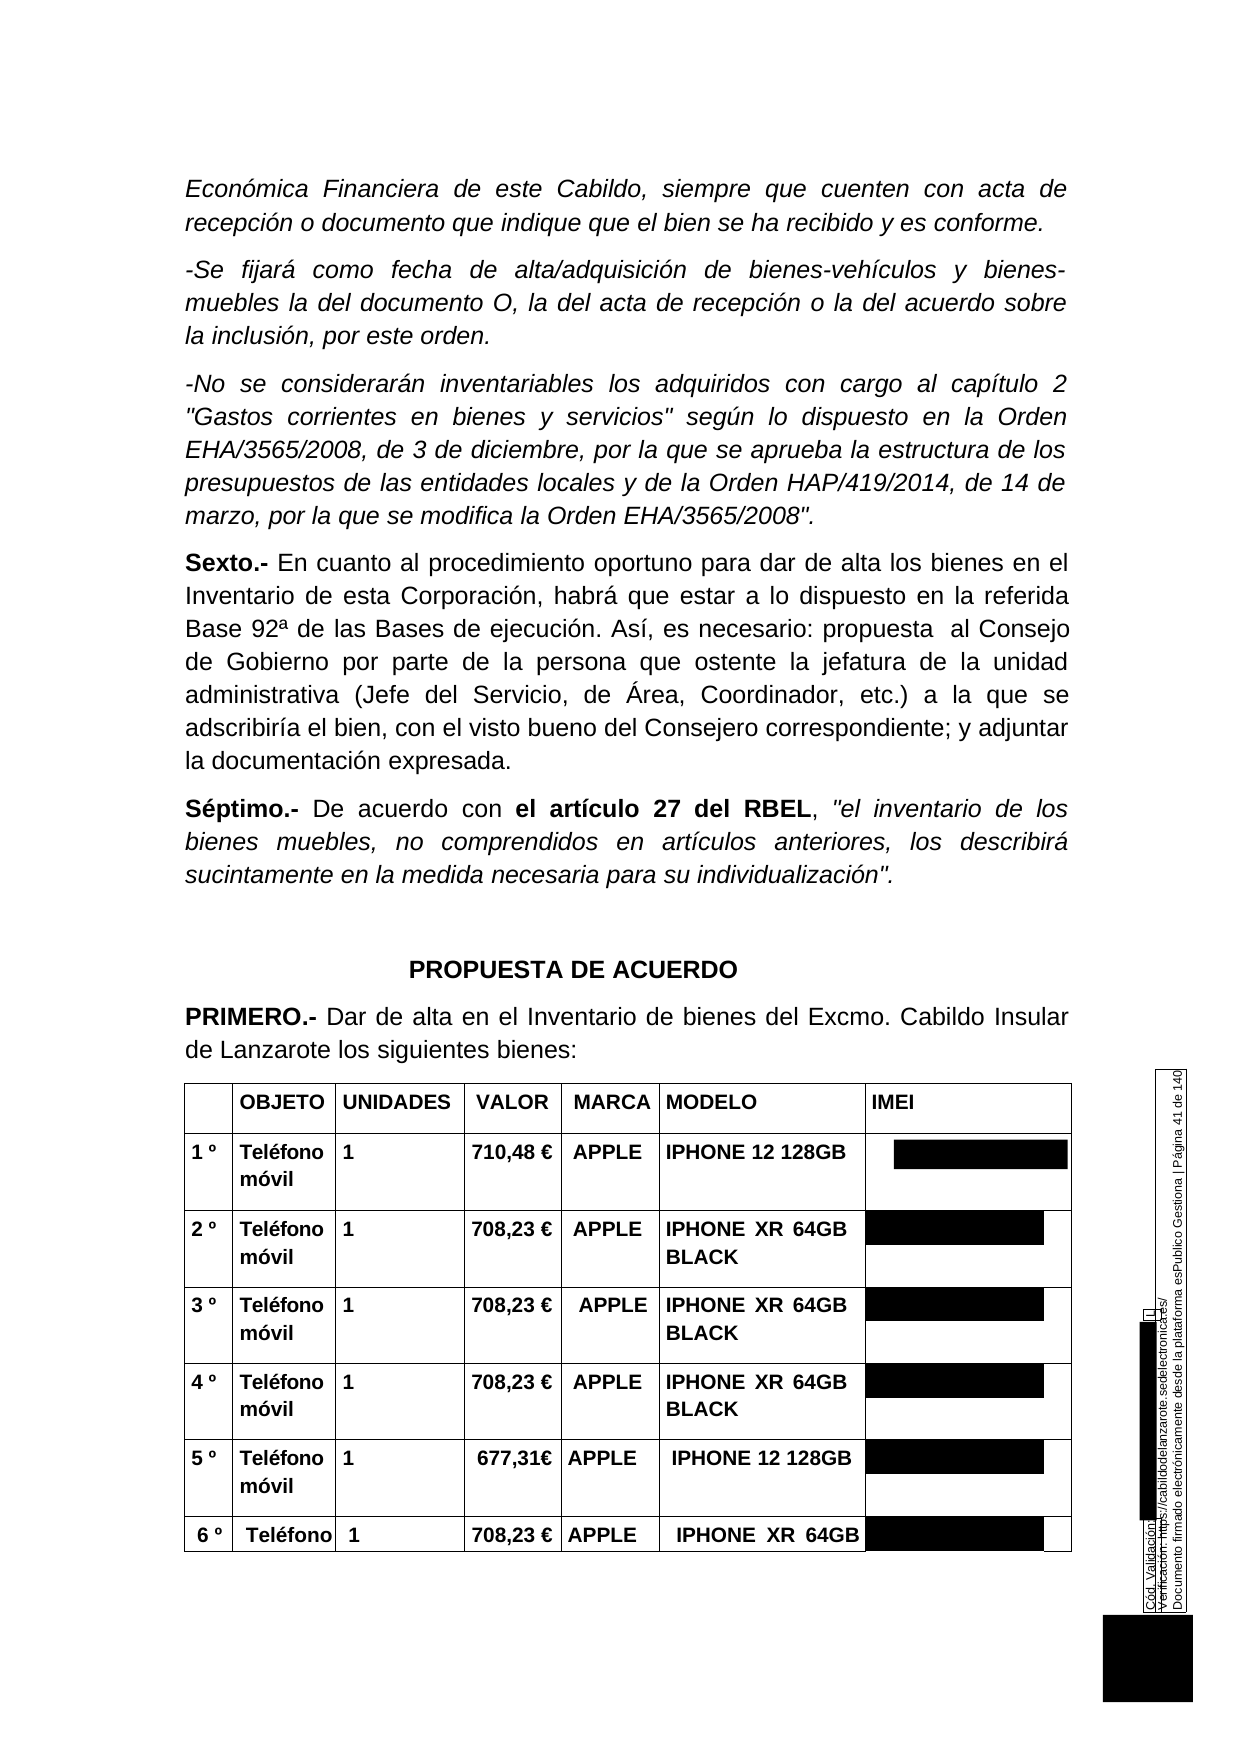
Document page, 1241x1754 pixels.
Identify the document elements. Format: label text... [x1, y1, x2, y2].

table_cell IPHONE XR 64GB BLACK [660, 1364, 865, 1439]
table_cell 4 º [185, 1364, 232, 1439]
table_cell Teléfono móvil [233, 1364, 335, 1439]
subtitle PROPUESTA DE ACUERDO [211, 955, 936, 983]
table_cell [1044, 1211, 1071, 1245]
table_cell [875, 1517, 1044, 1551]
table_cell APPLE [562, 1440, 659, 1516]
table_cell Teléfono [233, 1517, 335, 1551]
table_cell IPHONE XR 64GB [660, 1517, 865, 1551]
table_cell [1044, 1440, 1071, 1474]
table_header OBJETO [233, 1084, 335, 1133]
table_cell 677,31€ [465, 1440, 561, 1516]
table_cell 710,48 € [465, 1134, 561, 1210]
table_cell [866, 1440, 1044, 1474]
table_cell [866, 1288, 1044, 1321]
table_header MODELO [660, 1084, 865, 1133]
text Verificación: https://cabildodelanzarote.sedelectronica.es/ [1156, 1071, 1169, 1612]
text Séptimo.- De acuerdo con el artículo 27 del RBEL, "el inventario de los bienes muebles, no comprendidos en artículos anteriores, los describirá sucintamente en la medida necesaria para su individualización". [185, 793, 1069, 888]
table_cell [866, 1364, 1044, 1398]
text -No se considerarán inventariables los adquiridos con cargo al capítulo 2 "Gastos corrientes en bienes y servicios" según lo dispuesto en la Orden EHA/3565/2008, de 3 de diciembre, por la que se aprueba la estructura de los presupuestos de las entidades locales y de la Orden HAP/419/2014, de 14 de marzo, por la que se modifica la Orden EHA/3565/2008". [185, 369, 1067, 529]
table_cell IPHONE XR 64GB BLACK [660, 1288, 865, 1363]
table_cell 708,23 € [465, 1364, 561, 1439]
table_cell 1 [336, 1440, 464, 1516]
table_cell [866, 1474, 1071, 1516]
table_cell IPHONE 12 128GB [660, 1134, 865, 1210]
table_cell 1 [336, 1211, 464, 1287]
table_cell 1 [336, 1517, 464, 1551]
table_cell IPHONE 12 128GB [660, 1440, 865, 1516]
table_header VALOR [465, 1084, 561, 1133]
table_header IMEI [866, 1084, 1071, 1133]
table_header [185, 1084, 232, 1133]
table_header UNIDADES [336, 1084, 464, 1133]
text -Se fijará como fecha de alta/adquisición de bienes-vehículos y bienes-muebles la del documento O, la del acta de recepción o la del acuerdo sobre la inclusión, por este orden. [185, 255, 1067, 350]
table_cell 708,23 € [465, 1211, 561, 1287]
text L [1144, 1311, 1155, 1320]
text Documento firmado electrónicamente desde la plataforma esPublico Gestiona | Página 41 de 140 [1171, 1071, 1184, 1612]
table_cell 1 [336, 1288, 464, 1363]
text Sexto.- En cuanto al procedimiento oportuno para dar de alta los bienes en el Inventario de esta Corporación, habrá que estar a lo dispuesto en la referida Base 92ª de las Bases de ejecución. Así, es necesario: propuesta al Consejo de Gobierno por parte de la persona que ostente la jefatura de la unidad administrativa (Jefe del Servicio, de Área, Coordinador, etc.) a la que se adscribiría el bien, con el visto bueno del Consejero correspondiente; y adjuntar la documentación expresada. [185, 548, 1070, 775]
table_cell 1 º [185, 1134, 232, 1210]
table_cell [866, 1245, 1071, 1287]
table_cell 708,23 € [465, 1517, 561, 1551]
text Cód. Validación: [1144, 1520, 1155, 1612]
table_cell IPHONE XR 64GB BLACK [660, 1211, 865, 1287]
table_cell 2 º [185, 1211, 232, 1287]
table_cell [866, 1321, 1071, 1363]
table_cell 1 [336, 1134, 464, 1210]
table_cell APPLE [562, 1517, 659, 1551]
table_cell 5 º [185, 1440, 232, 1516]
table_cell [1044, 1364, 1071, 1398]
table_cell 1 [336, 1364, 464, 1439]
table_cell [866, 1134, 1071, 1210]
table_cell [866, 1211, 1044, 1245]
table_cell 708,23 € [465, 1288, 561, 1363]
table_cell Teléfono móvil [233, 1440, 335, 1516]
table_cell Teléfono móvil [233, 1288, 335, 1363]
table_cell APPLE [562, 1288, 659, 1363]
table_cell [1044, 1517, 1071, 1551]
text Económica Financiera de este Cabildo, siempre que cuenten con acta de recepción o documento que indique que el bien se ha recibido y es conforme. [185, 174, 1067, 236]
table_cell [1044, 1288, 1071, 1321]
table_header MARCA [562, 1084, 659, 1133]
text PRIMERO.- Dar de alta en el Inventario de bienes del Excmo. Cabildo Insular de Lanzarote los siguientes bienes: [185, 1002, 1070, 1064]
table_cell [866, 1398, 1071, 1439]
table_cell Teléfono móvil [233, 1211, 335, 1287]
table_cell APPLE [562, 1364, 659, 1439]
table_cell 3 º [185, 1288, 232, 1363]
table_cell Teléfono móvil [233, 1134, 335, 1210]
table_cell APPLE [562, 1211, 659, 1287]
table_cell [866, 1517, 875, 1551]
table_cell APPLE [562, 1134, 659, 1210]
table_cell 6 º [185, 1517, 232, 1551]
